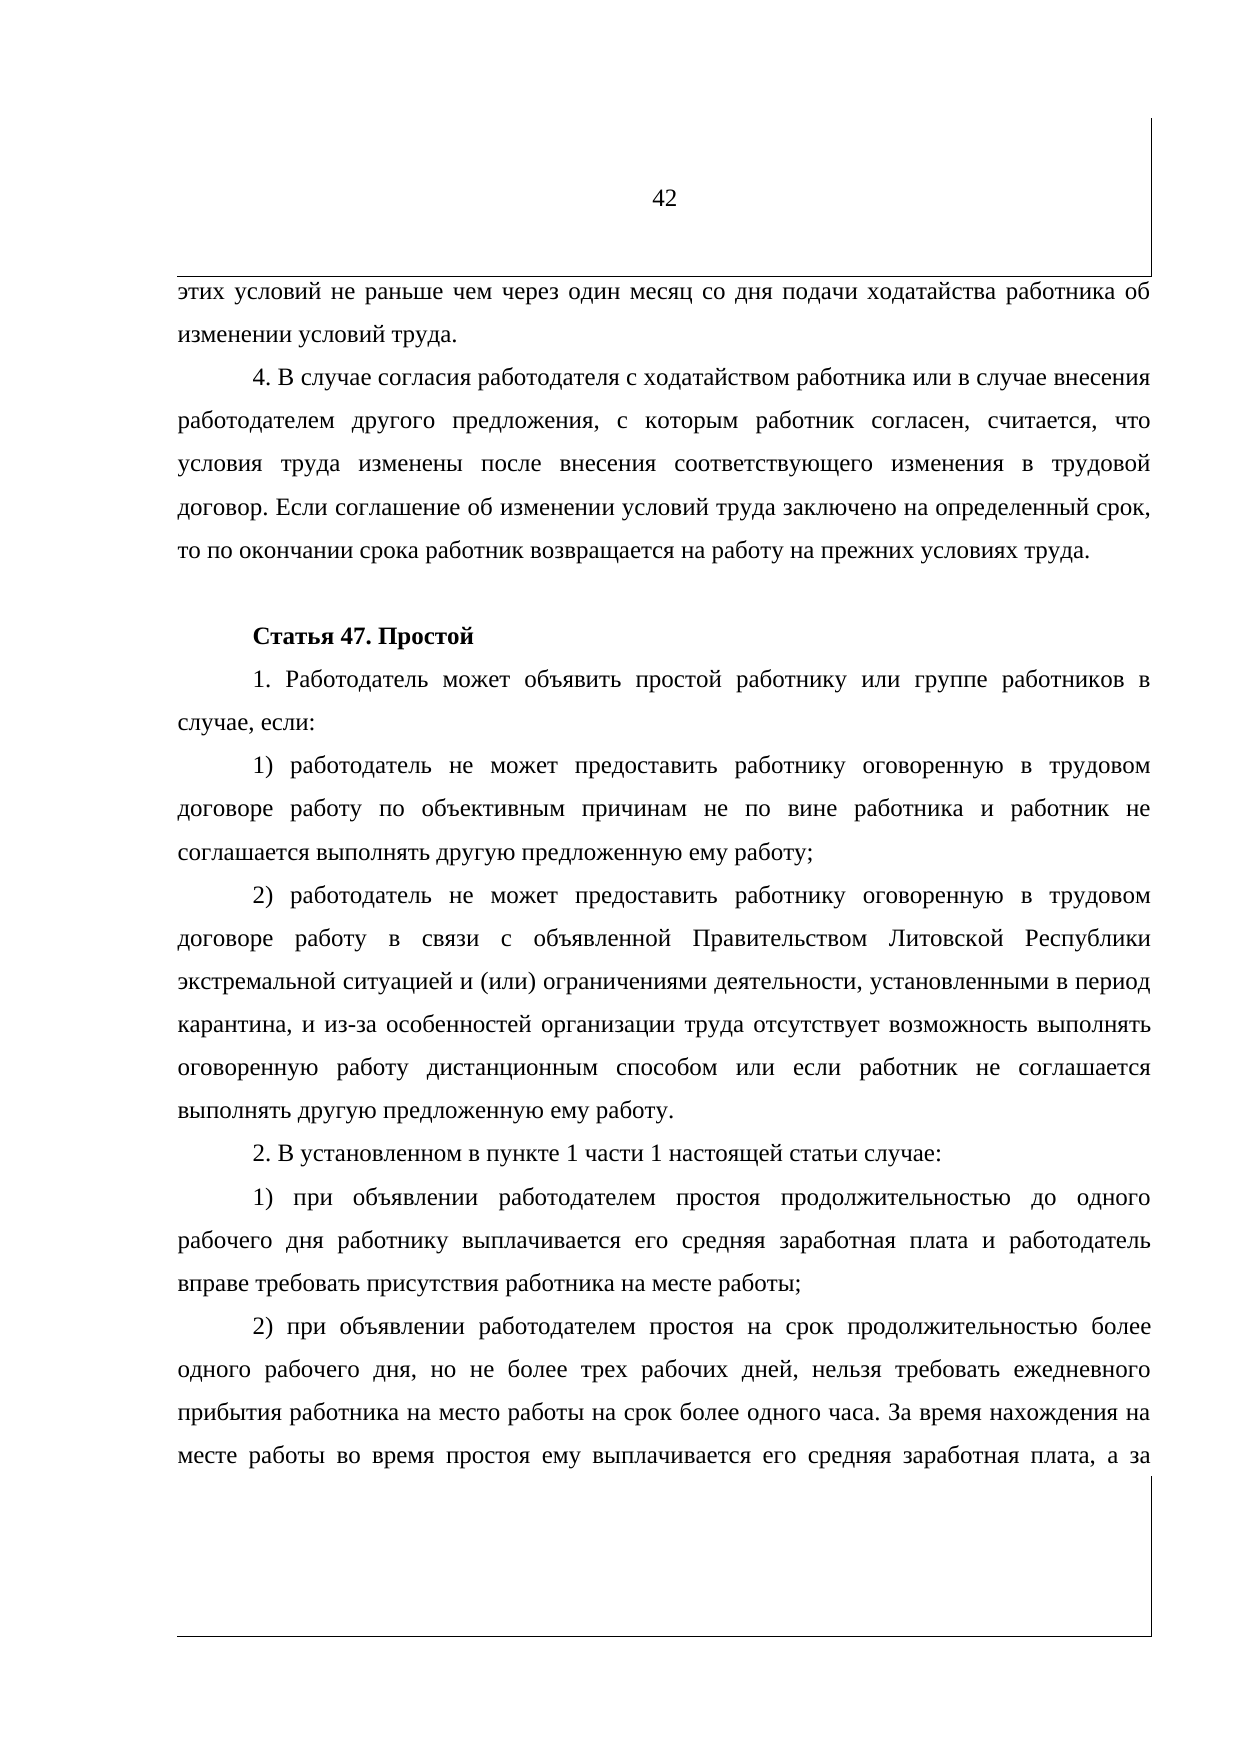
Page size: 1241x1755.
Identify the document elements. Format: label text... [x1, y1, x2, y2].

text Статья 47. Простой [177, 621, 1152, 650]
text 2) работодатель не может предоставить работнику оговоренную в трудовом договоре работу в связи с объявленной Правительством Литовской Республики экстремальной ситуацией и (или) ограничениями деятельности, установленными в период карантина, и из-за особенностей организации труда отсутствует возможность выполнять оговоренную работу дистанционным способом или если работник не соглашается выполнять другую предложенную ему работу. [177, 880, 1152, 1124]
text 4. В случае согласия работодателя с ходатайством работника или в случае внесения работодателем другого предложения, с которым работник согласен, считается, что условия труда изменены после внесения соответствующего изменения в трудовой договор. Если соглашение об изменении условий труда заключено на определенный срок, то по окончании срока работник возвращается на работу на прежних условиях труда. [177, 362, 1152, 563]
text этих условий не раньше чем через один месяц со дня подачи ходатайства работника об изменении условий труда. [177, 276, 1152, 348]
text 1. Работодатель может объявить простой работнику или группе работников в случае, если: [177, 664, 1152, 736]
text 1) при объявлении работодателем простоя продолжительностью до одного рабочего дня работнику выплачивается его средняя заработная плата и работодатель вправе требовать присутствия работника на месте работы; [177, 1182, 1152, 1297]
text 1) работодатель не может предоставить работнику оговоренную в трудовом договоре работу по объективным причинам не по вине работника и работник не соглашается выполнять другую предложенную ему работу; [177, 750, 1152, 865]
text 2) при объявлении работодателем простоя на срок продолжительностью более одного рабочего дня, но не более трех рабочих дней, нельзя требовать ежедневного прибытия работника на место работы на срок более одного часа. За время нахождения на месте работы во время простоя ему выплачивается его средняя заработная плата, а за [177, 1311, 1152, 1469]
text 2. В установленном в пункте 1 части 1 настоящей статьи случае: [177, 1138, 1152, 1167]
